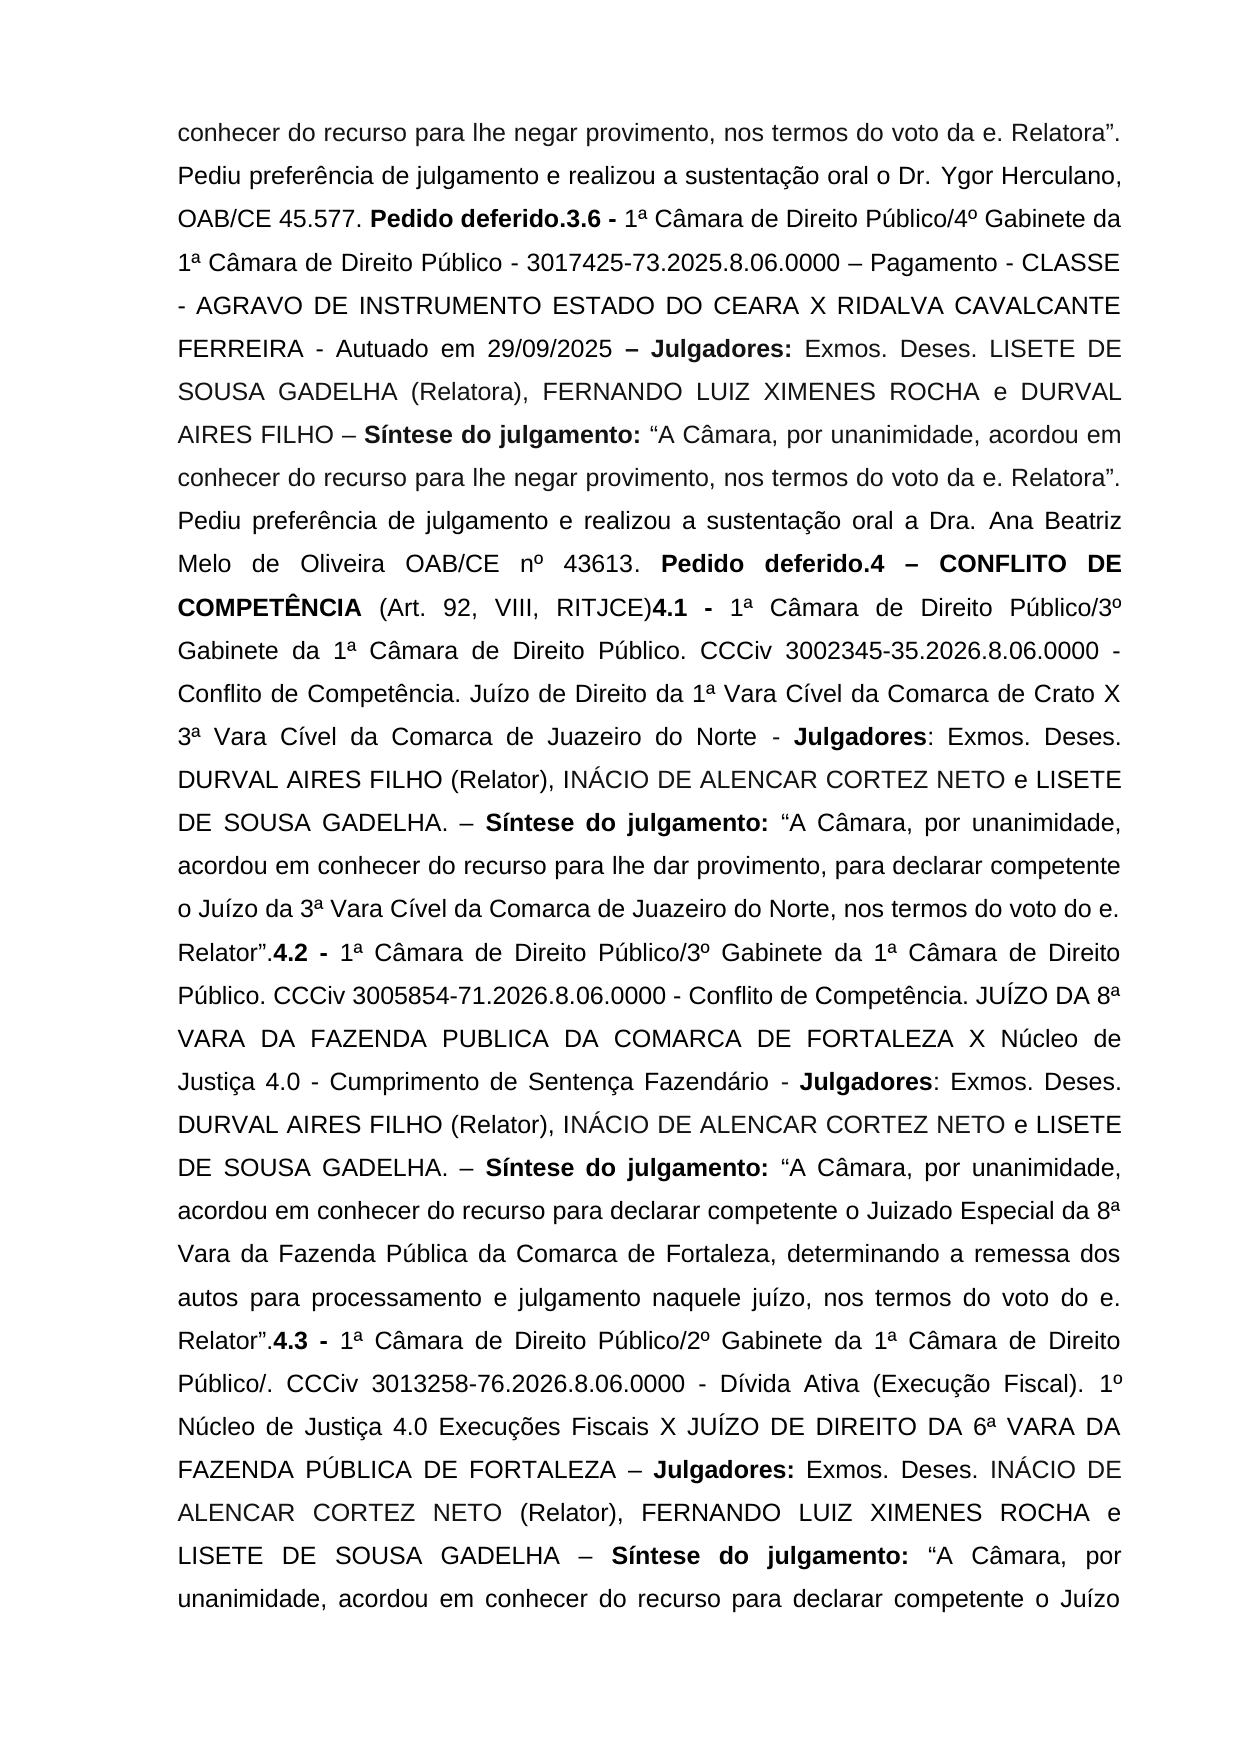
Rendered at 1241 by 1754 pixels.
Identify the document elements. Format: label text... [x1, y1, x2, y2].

text conhecer do recurso para lhe negar provimento, nos termos do voto da e. Relatora”. Pediu preferência de julgamento e realizou a sustentação oral o Dr. Ygor Herculano, OAB/CE 45.577. Pedido deferido.3.6 - 1ª Câmara de Direito Público/4º Gabinete da 1ª Câmara de Direito Público - 3017425-73.2025.8.06.0000 – Pagamento - CLASSE - AGRAVO DE INSTRUMENTO ESTADO DO CEARA X RIDALVA CAVALCANTE FERREIRA - Autuado em 29/09/2025 – Julgadores: Exmos. Deses. LISETE DE SOUSA GADELHA (Relatora), FERNANDO LUIZ XIMENES ROCHA e DURVAL AIRES FILHO – Síntese do julgamento: “A Câmara, por unanimidade, acordou em conhecer do recurso para lhe negar provimento, nos termos do voto da e. Relatora”. Pediu preferência de julgamento e realizou a sustentação oral a Dra. Ana Beatriz Melo de Oliveira OAB/CE nº 43613. Pedido deferido.4 – CONFLITO DE COMPETÊNCIA (Art. 92, VIII, RITJCE)4.1 - 1ª Câmara de Direito Público/3º Gabinete da 1ª Câmara de Direito Público. CCCiv 3002345-35.2026.8.06.0000 - Conflito de Competência. Juízo de Direito da 1ª Vara Cível da Comarca de Crato X 3ª Vara Cível da Comarca de Juazeiro do Norte - Julgadores: Exmos. Deses. DURVAL AIRES FILHO (Relator), INÁCIO DE ALENCAR CORTEZ NETO e LISETE DE SOUSA GADELHA. – Síntese do julgamento: “A Câmara, por unanimidade, acordou em conhecer do recurso para lhe dar provimento, para declarar competente o Juízo da 3ª Vara Cível da Comarca de Juazeiro do Norte, nos termos do voto do e. Relator”.4.2 - 1ª Câmara de Direito Público/3º Gabinete da 1ª Câmara de Direito Público. CCCiv 3005854-71.2026.8.06.0000 - Conflito de Competência. JUÍZO DA 8ª VARA DA FAZENDA PUBLICA DA COMARCA DE FORTALEZA X Núcleo de Justiça 4.0 - Cumprimento de Sentença Fazendário - Julgadores: Exmos. Deses. DURVAL AIRES FILHO (Relator), INÁCIO DE ALENCAR CORTEZ NETO e LISETE DE SOUSA GADELHA. – Síntese do julgamento: “A Câmara, por unanimidade, acordou em conhecer do recurso para declarar competente o Juizado Especial da 8ª Vara da Fazenda Pública da Comarca de Fortaleza, determinando a remessa dos autos para processamento e julgamento naquele juízo, nos termos do voto do e. Relator”.4.3 - 1ª Câmara de Direito Público/2º Gabinete da 1ª Câmara de Direito Público/. CCCiv 3013258-76.2026.8.06.0000 - Dívida Ativa (Execução Fiscal). 1º Núcleo de Justiça 4.0 Execuções Fiscais X JUÍZO DE DIREITO DA 6ª VARA DA FAZENDA PÚBLICA DE FORTALEZA – Julgadores: Exmos. Deses. INÁCIO DE ALENCAR CORTEZ NETO (Relator), FERNANDO LUIZ XIMENES ROCHA e LISETE DE SOUSA GADELHA – Síntese do julgamento: “A Câmara, por unanimidade, acordou em conhecer do recurso para declarar competente o Juízo [177, 118, 1122, 1613]
